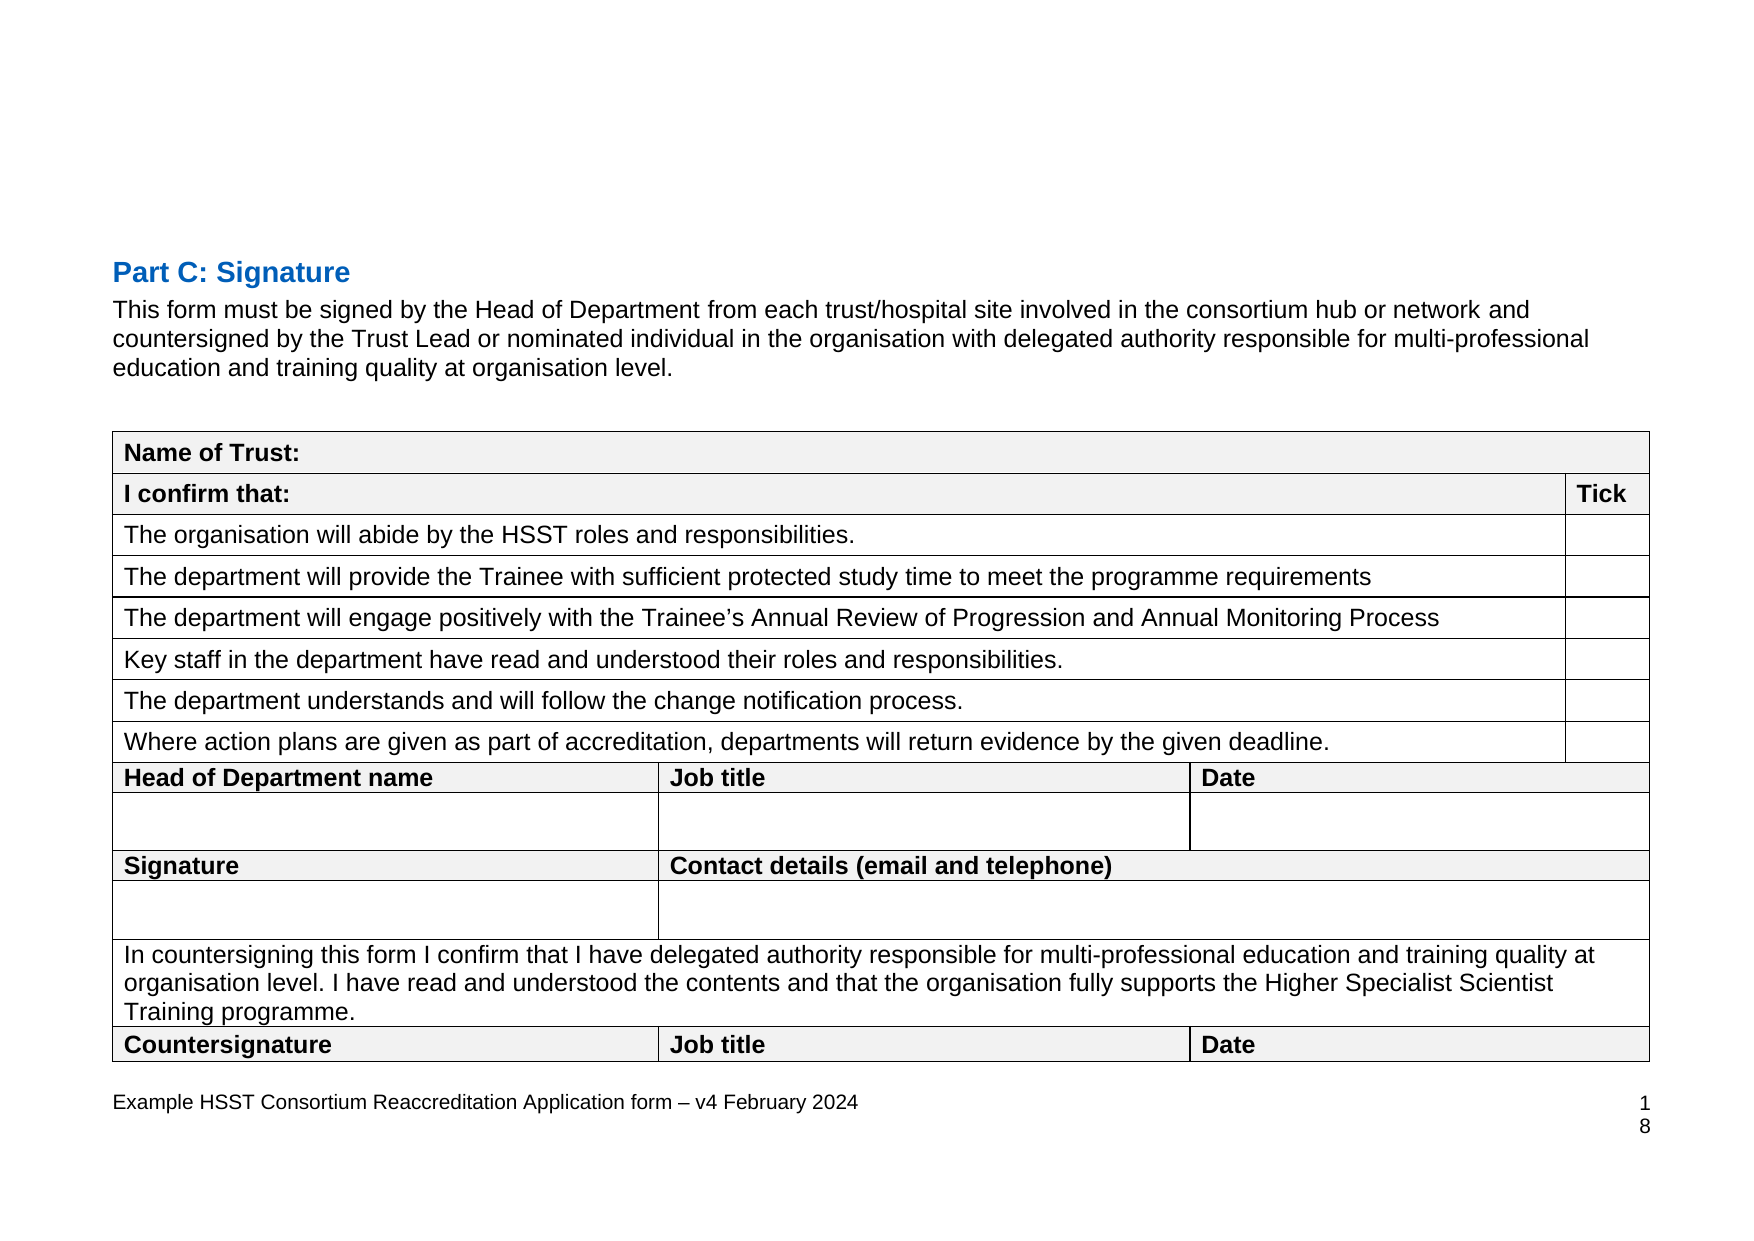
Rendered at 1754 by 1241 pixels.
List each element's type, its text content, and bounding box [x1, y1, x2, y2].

table_cell Where action plans are given as part of accreditation, departments will return evidence by the given deadline. [113, 722, 1565, 762]
table_cell [1566, 598, 1649, 638]
table_cell Head of Department name [113, 763, 658, 792]
table_cell Contact details (email and telephone) [659, 851, 1649, 880]
table_cell Key staff in the department have read and understood their roles and responsibilities. [113, 639, 1565, 679]
table_cell [659, 793, 1189, 850]
table_cell Date [1191, 1027, 1649, 1061]
table_cell Date [1191, 763, 1649, 792]
table_cell [1566, 680, 1649, 721]
subtitle Part C: Signature [112, 255, 1641, 289]
table_header Name of Trust: [113, 432, 1649, 472]
table_cell Job title [659, 1027, 1189, 1061]
table_cell The department will provide the Trainee with sufficient protected study time to meet the programme requirements [113, 556, 1565, 596]
table_cell [113, 793, 658, 850]
table_cell In countersigning this form I confirm that I have delegated authority responsible for multi-professional education and training quality at organisation level. I have read and understood the contents and that the organisation fully supports the Higher Specialist Scientist Training programme. [113, 940, 1649, 1026]
table_cell The organisation will abide by the HSST roles and responsibilities. [113, 515, 1565, 555]
table_cell [1566, 556, 1649, 596]
table_cell [1566, 722, 1649, 762]
table_cell [1566, 639, 1649, 679]
table_cell Signature [113, 851, 658, 880]
table_cell [1566, 515, 1649, 555]
table_cell I confirm that: [113, 474, 1565, 514]
table_cell Countersignature [113, 1027, 658, 1061]
table_cell The department will engage positively with the Trainee’s Annual Review of Progression and Annual Monitoring Process [113, 598, 1565, 638]
text This form must be signed by the Head of Department from each trust/hospital site involved in the consortium hub or network and countersigned by the Trust Lead or nominated individual in the organisation with delegated authority responsible for multi-professional education and training quality at organisation level. [112, 295, 1641, 381]
table_cell [1191, 793, 1649, 850]
table_cell [113, 881, 658, 938]
table_cell Tick [1566, 474, 1649, 514]
table_cell [659, 881, 1649, 938]
table_cell The department understands and will follow the change notification process. [113, 680, 1565, 721]
table_cell Job title [659, 763, 1189, 792]
